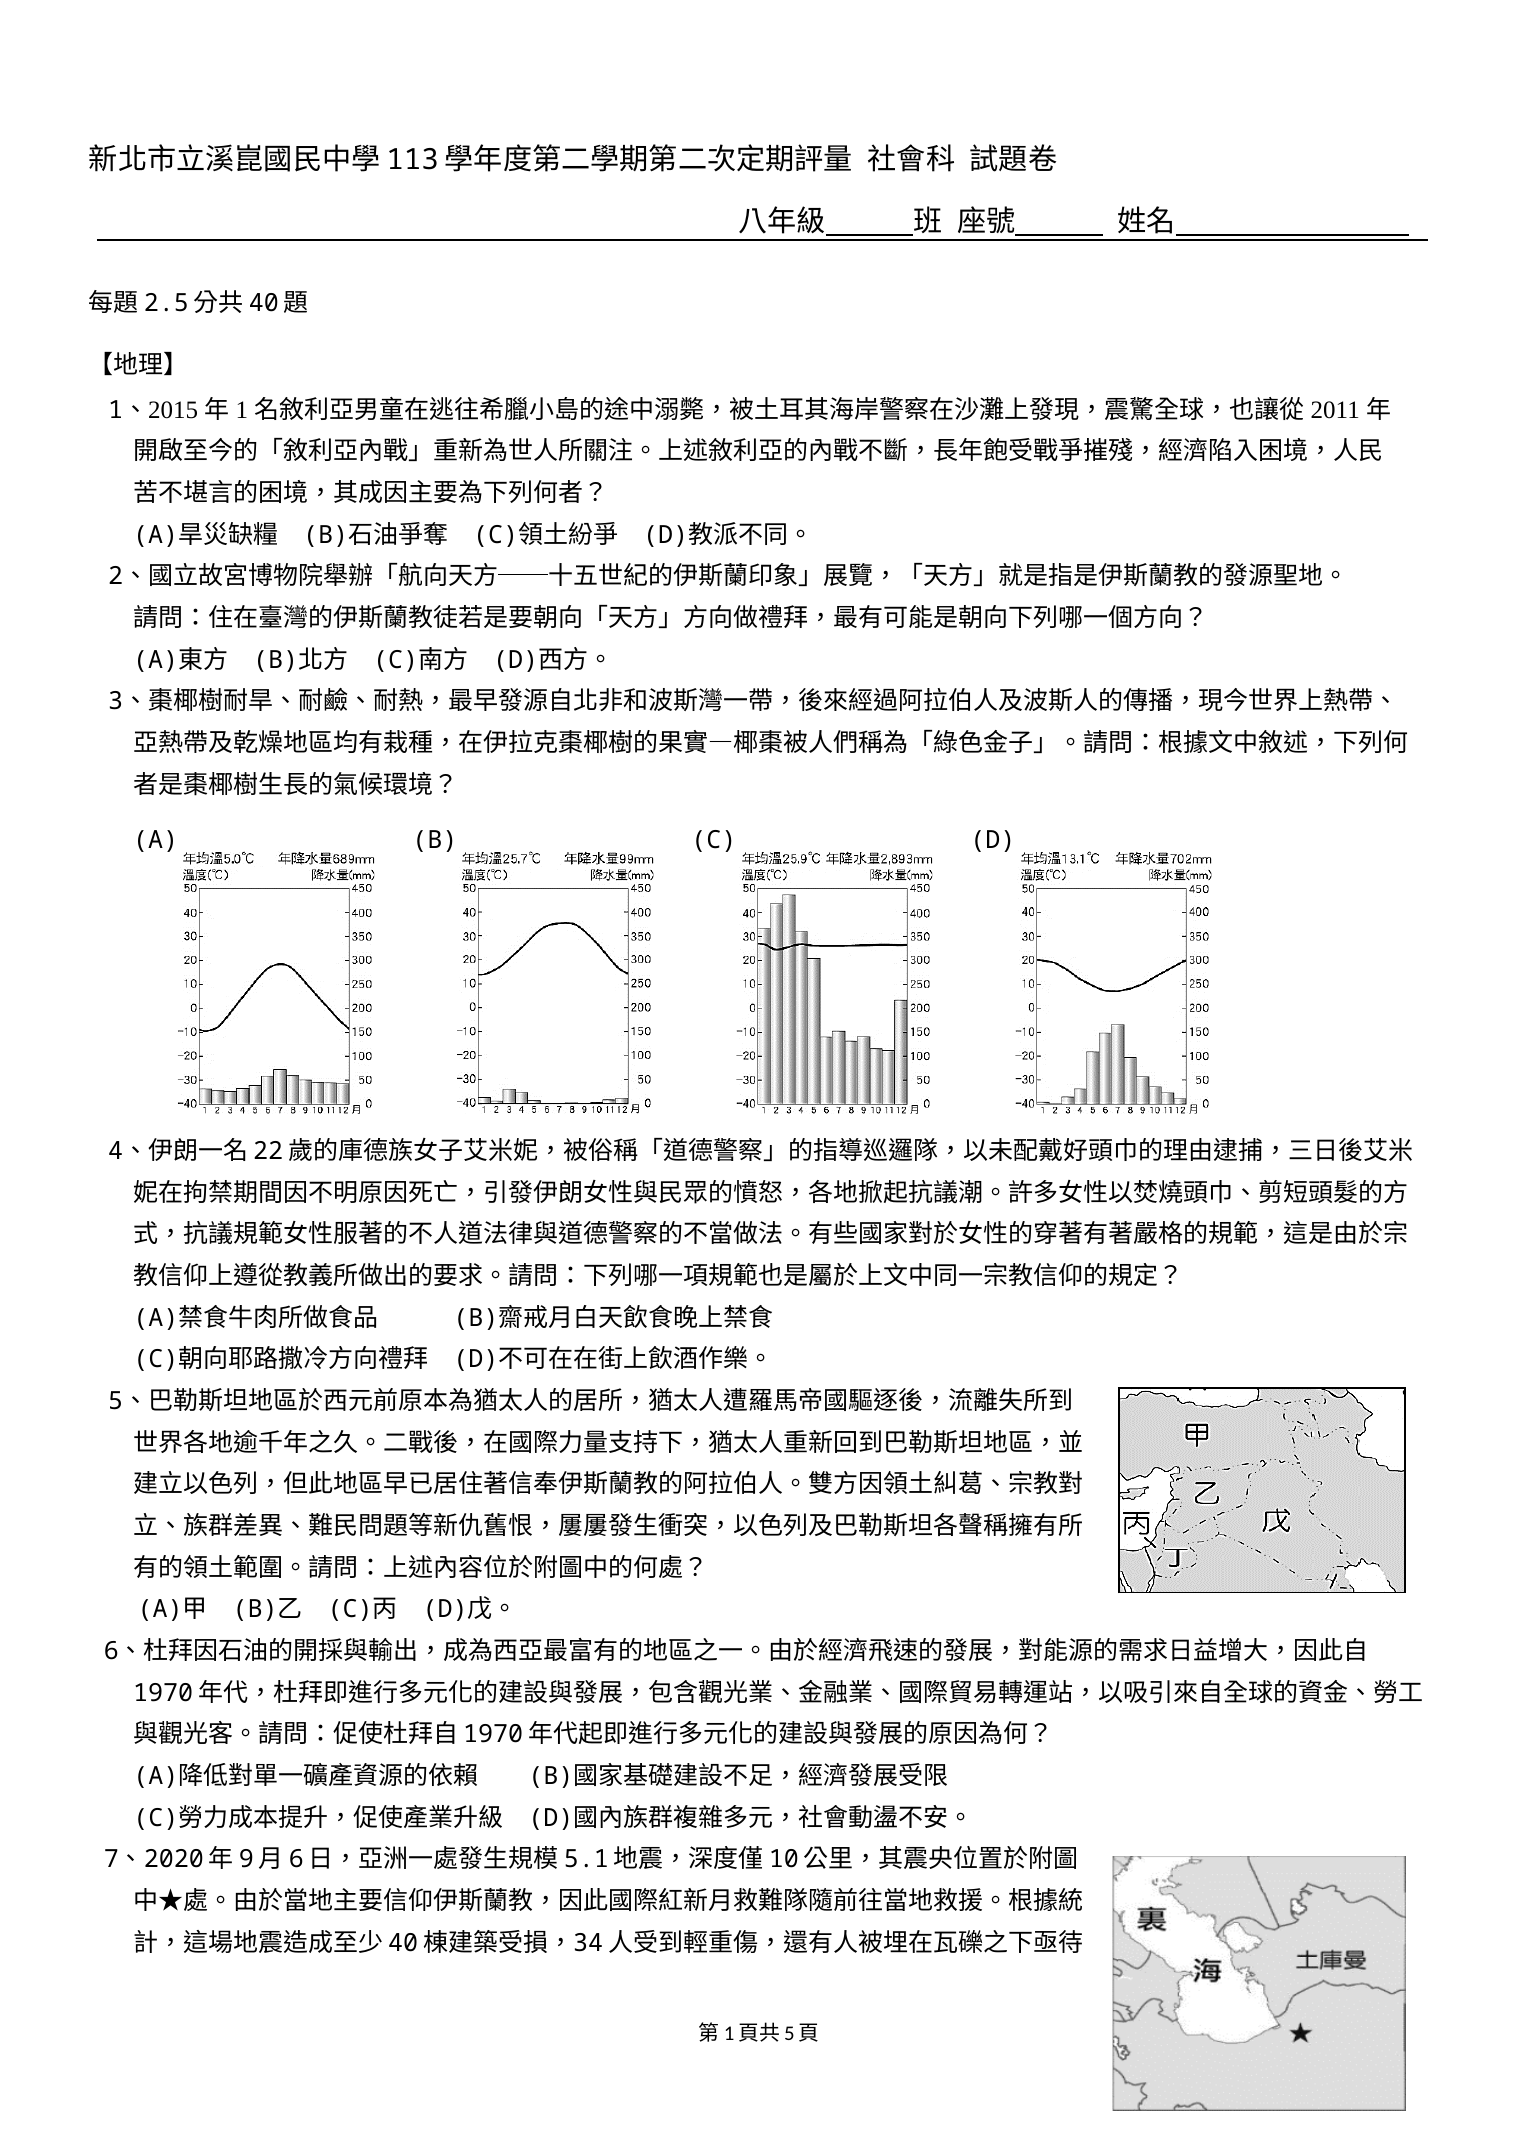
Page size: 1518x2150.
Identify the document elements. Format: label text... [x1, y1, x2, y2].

text 2、國立故宮博物院舉辦「航向天方──十五世紀的伊斯蘭印象」展覽，「天方」就是指是伊斯蘭教的發源聖地。請問：住在臺灣的伊斯蘭教徒若是要朝向「天方」方向做禮拜，最有可能是朝向下列哪一個方向？ [108, 550, 1344, 634]
text 5、巴勒斯坦地區於西元前原本為猶太人的居所，猶太人遭羅馬帝國驅逐後，流離失所到世界各地逾千年之久。二戰後，在國際力量支持下，猶太人重新回到巴勒斯坦地區，並建立以色列，但此地區早已居住著信奉伊斯蘭教的阿拉伯人。雙方因領土糾葛、宗教對立、族群差異、難民問題等新仇舊恨，屢屢發生衝突，以色列及巴勒斯坦各聲稱擁有所有的領土範圍。請問：上述內容位於附圖中的何處？ [108, 1375, 1093, 1583]
text 八年級 班 座號 姓名 [738, 177, 1429, 240]
text (A)降低對單一礦產資源的依賴 (B)國家基礎建設不足，經濟發展受限 [133, 1750, 1429, 1792]
text 每題2.5分共40題 [89, 259, 1429, 321]
text 3、棗椰樹耐旱、耐鹼、耐熱，最早發源自北非和波斯灣一帶，後來經過阿拉伯人及波斯人的傳播，現今世界上熱帶、亞熱帶及乾燥地區均有栽種，在伊拉克棗椰樹的果實—椰棗被人們稱為「綠色金子」。請問：根據文中敘述，下列何者是棗椰樹生長的氣候環境？ [108, 675, 1418, 800]
text 【地理】 [89, 321, 1429, 384]
text (A) (B) (C) (D) [133, 819, 1429, 1114]
text 新北市立溪崑國民中學113學年度第二學期第二次定期評量 社會科 試題卷 [89, 115, 1429, 177]
text (C)勞力成本提升，促使產業升級 (D)國內族群複雜多元，社會動盪不安。 [133, 1792, 1429, 1833]
text 6、杜拜因石油的開採與輸出，成為西亞最富有的地區之一。由於經濟飛速的發展，對能源的需求日益增大，因此自1970年代，杜拜即進行多元化的建設與發展，包含觀光業、金融業、國際貿易轉運站，以吸引來自全球的資金、勞工與觀光客。請問：促使杜拜自1970年代起即進行多元化的建設與發展的原因為何？ [103, 1625, 1429, 1750]
text (A)旱災缺糧 (B)石油爭奪 (C)領土紛爭 (D)教派不同。 [133, 509, 1429, 550]
text (A)甲 (B)乙 (C)丙 (D)戊。 [133, 1583, 1107, 1625]
text (A)東方 (B)北方 (C)南方 (D)西方。 [133, 634, 1429, 675]
text (A)禁食牛肉所做食品 (B)齋戒月白天飲食晚上禁食 [133, 1292, 1429, 1333]
text 4、伊朗一名22歲的庫德族女子艾米妮，被俗稱「道德警察」的指導巡邏隊，以未配戴好頭巾的理由逮捕，三日後艾米妮在拘禁期間因不明原因死亡，引發伊朗女性與民眾的憤怒，各地掀起抗議潮。許多女性以焚燒頭巾、剪短頭髮的方式，抗議規範女性服著的不人道法律與道德警察的不當做法。有些國家對於女性的穿著有著嚴格的規範，這是由於宗教信仰上遵從教義所做出的要求。請問：下列哪一項規範也是屬於上文中同一宗教信仰的規定？ [108, 1125, 1429, 1292]
text 7、2020年9月6日，亞洲一處發生規模5.1地震，深度僅10公里，其震央位置於附圖中★處。由於當地主要信仰伊斯蘭教，因此國際紅新月救難隊隨前往當地救援。根據統計，這場地震造成至少40棟建築受損，34人受到輕重傷，還有人被埋在瓦礫之下亟待 [103, 1833, 1093, 1958]
text (C)朝向耶路撒冷方向禮拜 (D)不可在在街上飲酒作樂。 [133, 1333, 1429, 1375]
text 1、2015 年 1 名敘利亞男童在逃往希臘小島的途中溺斃，被土耳其海岸警察在沙灘上發現，震驚全球，也讓從 2011 年開啟至今的「敘利亞內戰」重新為世人所關注。上述敘利亞的內戰不斷，長年飽受戰爭摧殘，經濟陷入困境，人民苦不堪言的困境，其成因主要為下列何者？ [108, 384, 1403, 509]
